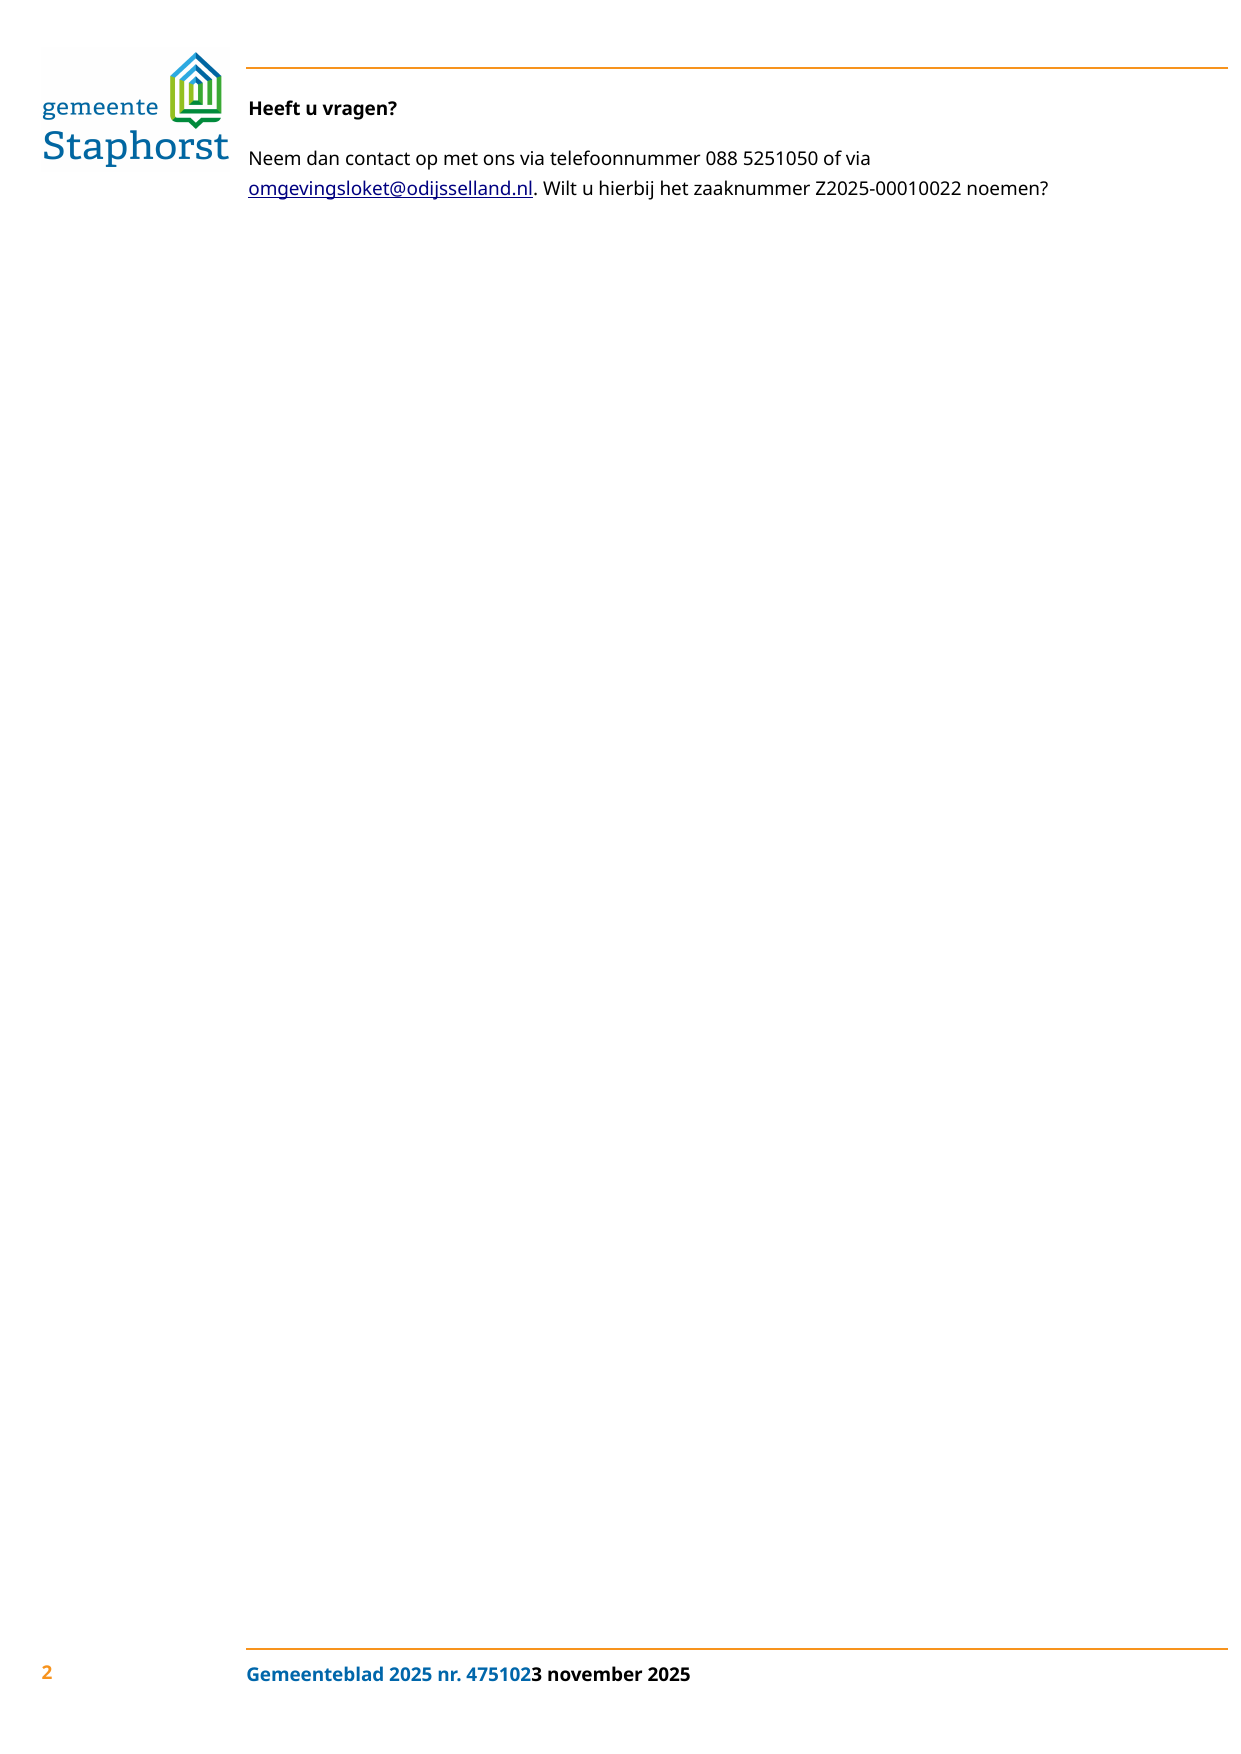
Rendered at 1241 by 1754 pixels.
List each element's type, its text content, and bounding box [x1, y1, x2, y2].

picture [41, 47, 231, 172]
text Heeft u vragen? [248, 95, 1152, 121]
text Neem dan contact op met ons via telefoonnummer 088 5251050 of via omgevingsloket@odijsselland.nl. Wilt u hierbij het zaaknummer Z2025-00010022 noemen? [248, 145, 1152, 201]
